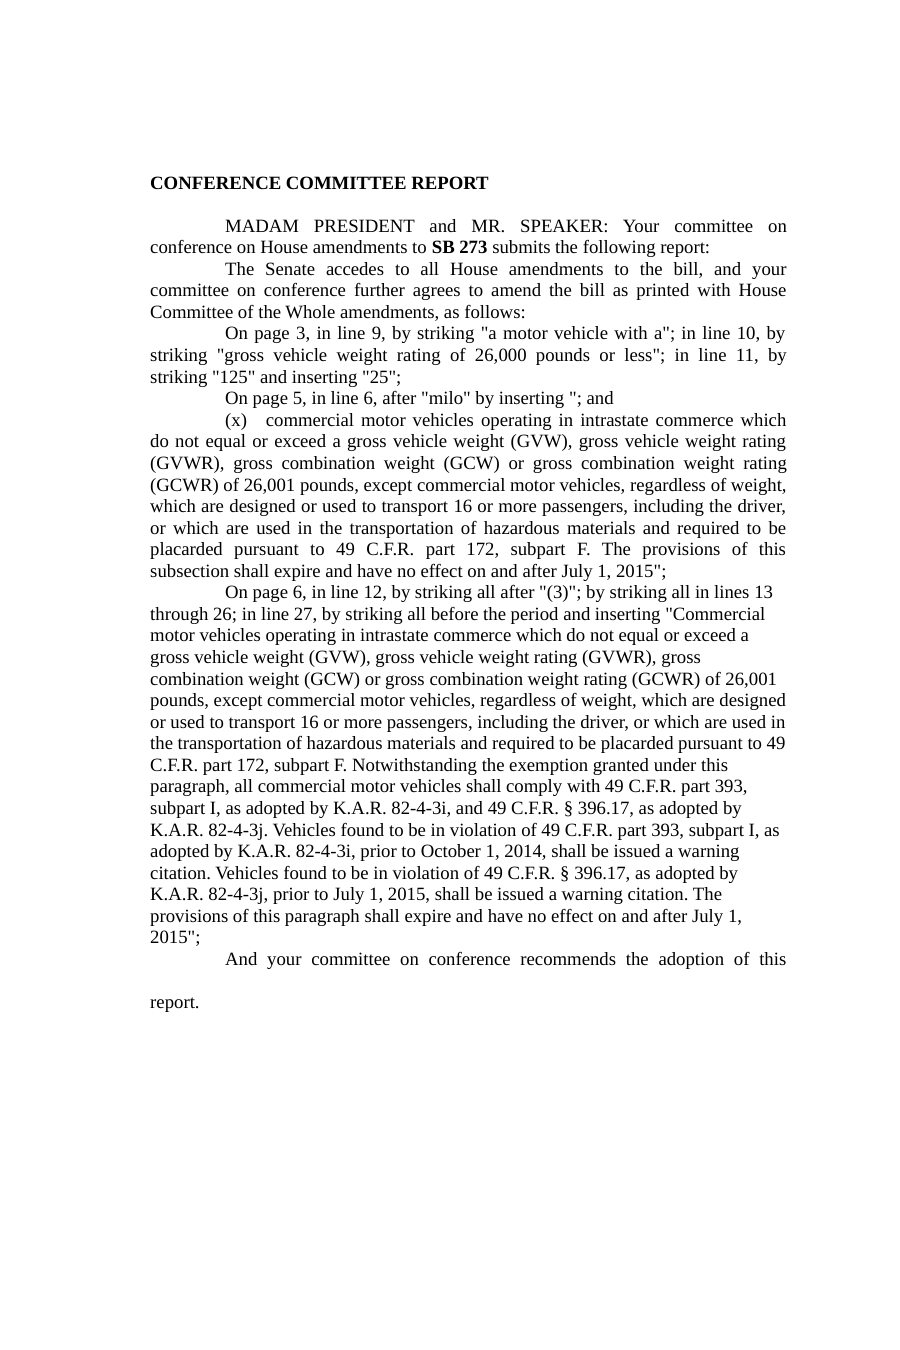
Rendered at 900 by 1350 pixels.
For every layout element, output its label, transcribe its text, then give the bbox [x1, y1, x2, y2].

text MADAM PRESIDENT and MR. SPEAKER: Your committee on conference on House amendments to SB 273 submits the following report: [150, 215, 787, 258]
text On page 6, in line 12, by striking all after "(3)"; by striking all in lines 13 through 26; in line 27, by striking all before the period and inserting "Commercial motor vehicles operating in intrastate commerce which do not equal or exceed a gross vehicle weight (GVW), gross vehicle weight rating (GVWR), gross combination weight (GCW) or gross combination weight rating (GCWR) of 26,001 pounds, except commercial motor vehicles, regardless of weight, which are designed or used to transport 16 or more passengers, including the driver, or which are used in the transportation of hazardous materials and required to be placarded pursuant to 49 C.F.R. part 172, subpart F. Notwithstanding the exemption granted under this paragraph, all commercial motor vehicles shall comply with 49 C.F.R. part 393, subpart I, as adopted by K.A.R. 82-4-3i, and 49 C.F.R. § 396.17, as adopted by K.A.R. 82-4-3j. Vehicles found to be in violation of 49 C.F.R. part 393, subpart I, as adopted by K.A.R. 82-4-3i, prior to October 1, 2014, shall be issued a warning citation. Vehicles found to be in violation of 49 C.F.R. § 396.17, as adopted by K.A.R. 82-4-3j, prior to July 1, 2015, shall be issued a warning citation. The provisions of this paragraph shall expire and have no effect on and after July 1, 2015"; [150, 581, 787, 948]
text The Senate accedes to all House amendments to the bill, and your committee on conference further agrees to amend the bill as printed with House Committee of the Whole amendments, as follows: [150, 258, 787, 322]
text (x) commercial motor vehicles operating in intrastate commerce which do not equal or exceed a gross vehicle weight (GVW), gross vehicle weight rating (GVWR), gross combination weight (GCW) or gross combination weight rating (GCWR) of 26,001 pounds, except commercial motor vehicles, regardless of weight, which are designed or used to transport 16 or more passengers, including the driver, or which are used in the transportation of hazardous materials and required to be placarded pursuant to 49 C.F.R. part 172, subpart F. The provisions of this subsection shall expire and have no effect on and after July 1, 2015"; [150, 409, 787, 581]
text And your committee on conference recommends the adoption of this report. [150, 948, 787, 1012]
text On page 3, in line 9, by striking "a motor vehicle with a"; in line 10, by striking "gross vehicle weight rating of 26,000 pounds or less"; in line 11, by striking "125" and inserting "25"; [150, 322, 787, 387]
text On page 5, in line 6, after "milo" by inserting "; and [150, 387, 787, 409]
text CONFERENCE COMMITTEE REPORT [150, 172, 787, 193]
